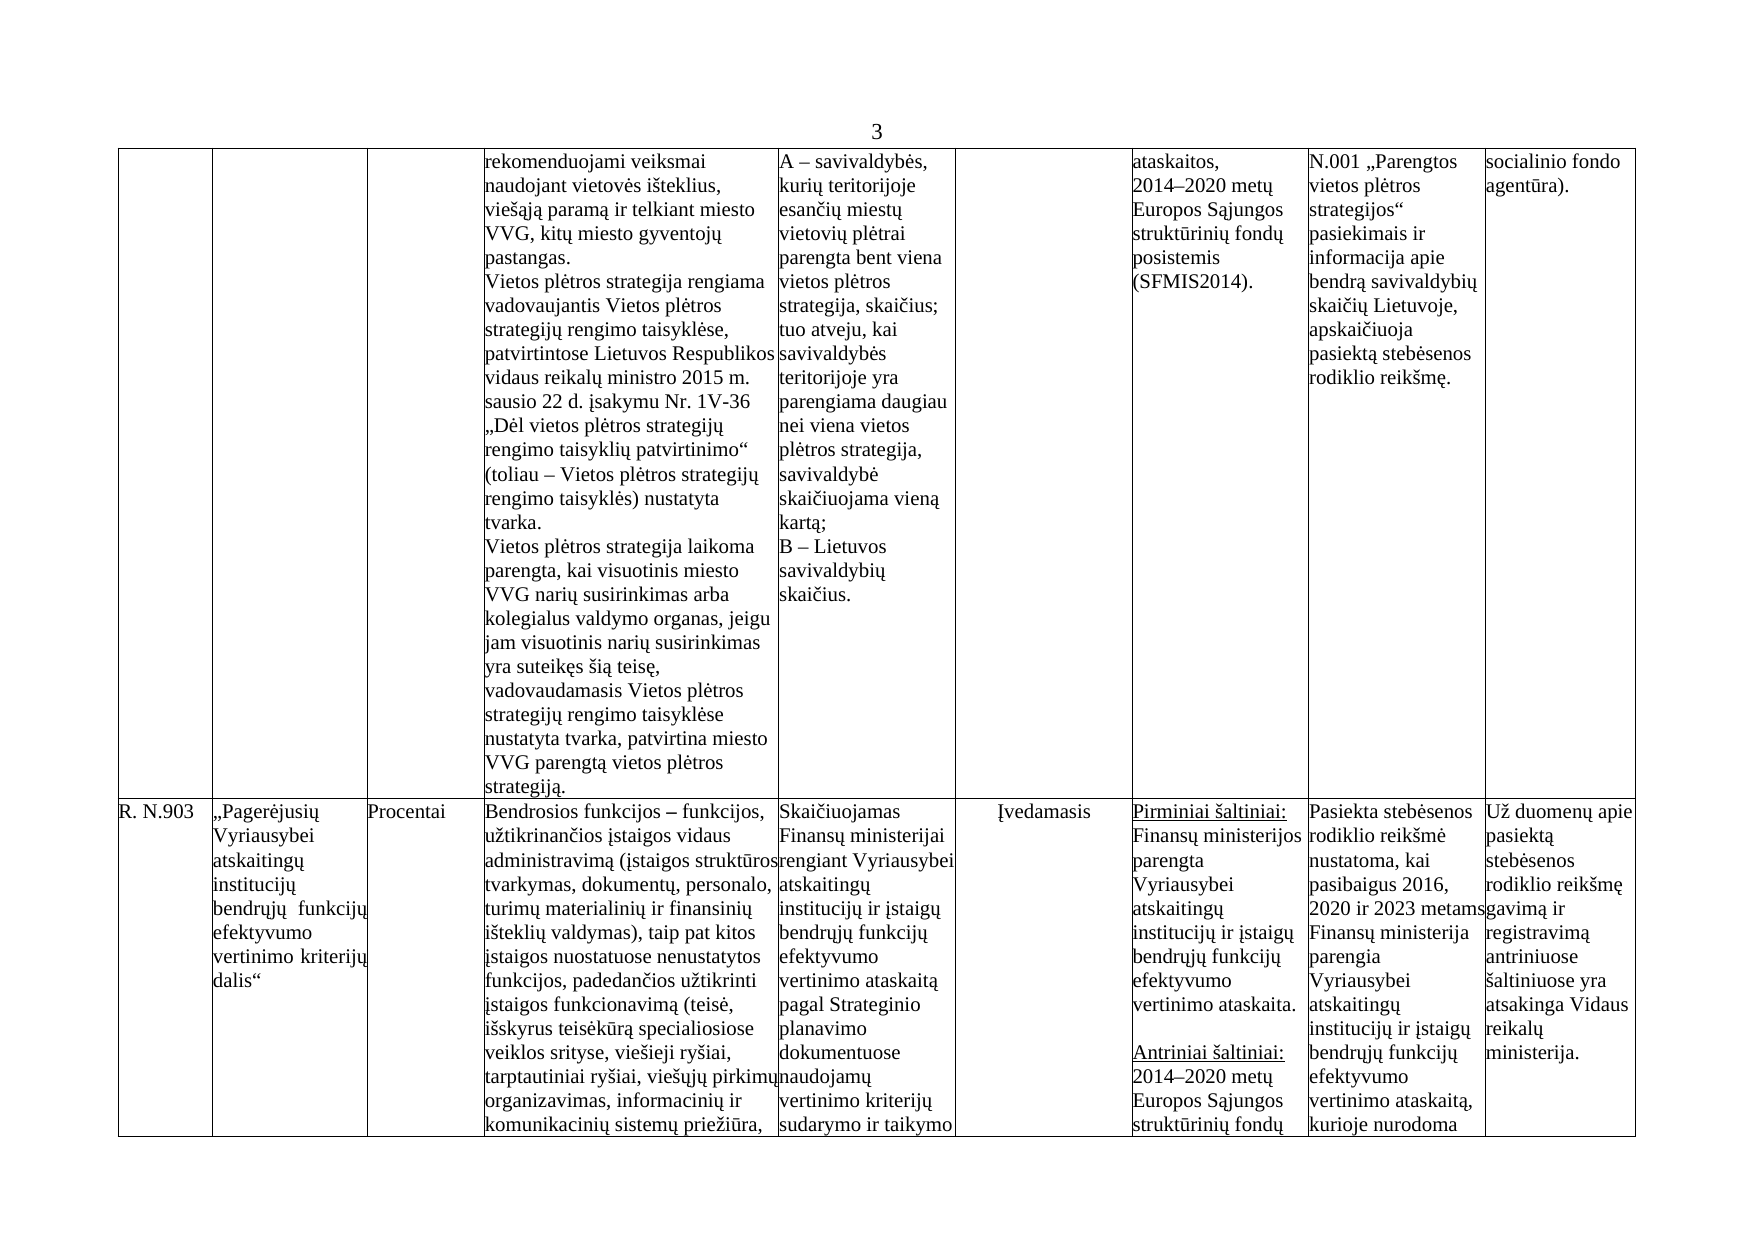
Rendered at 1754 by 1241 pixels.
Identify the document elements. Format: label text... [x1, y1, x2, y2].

table_cell socialinio fondo agentūra). [1486, 149, 1635, 798]
table_cell N.001 „Parengtos vietos plėtros strategijos“ pasiekimais ir informacija apie bendrą savivaldybių skaičių Lietuvoje, apskaičiuoja pasiektą stebėsenos rodiklio reikšmę. [1309, 149, 1485, 798]
table_cell A – savivaldybės, kurių teritorijoje esančių miestų vietovių plėtrai parengta bent viena vietos plėtros strategija, skaičius; tuo atveju, kai savivaldybės teritorijoje yra parengiama daugiau nei viena vietos plėtros strategija, savivaldybė skaičiuojama vieną kartą; B – Lietuvos savivaldybių skaičius. [779, 149, 955, 798]
table_cell R. N.903 [119, 799, 212, 1136]
table_cell Pasiekta stebėsenos rodiklio reikšmė nustatoma, kai pasibaigus 2016, 2020 ir 2023 metams Finansų ministerija parengia Vyriausybei atskaitingų institucijų ir įstaigų bendrųjų funkcijų efektyvumo vertinimo ataskaitą, kurioje nurodoma [1309, 799, 1485, 1136]
table_cell Įvedamasis [956, 799, 1132, 1136]
table_cell „Pagerėjusių Vyriausybei atskaitingų institucijų bendrųjų funkcijų efektyvumo vertinimo kriterijų dalis“ [213, 799, 367, 1136]
table_cell [956, 149, 1132, 798]
table_cell Bendrosios funkcijos – funkcijos, užtikrinančios įstaigos vidaus administravimą (įstaigos struktūros tvarkymas, dokumentų, personalo, turimų materialinių ir finansinių išteklių valdymas), taip pat kitos įstaigos nuostatuose nenustatytos funkcijos, padedančios užtikrinti įstaigos funkcionavimą (teisė, išskyrus teisėkūrą specialiosiose veiklos srityse, viešieji ryšiai, tarptautiniai ryšiai, viešųjų pirkimų organizavimas, informacinių ir komunikacinių sistemų priežiūra, [485, 799, 778, 1136]
table_cell Už duomenų apie pasiektą stebėsenos rodiklio reikšmę gavimą ir registravimą antriniuose šaltiniuose yra atsakinga Vidaus reikalų ministerija. [1486, 799, 1635, 1136]
table_cell Skaičiuojamas Finansų ministerijai rengiant Vyriausybei atskaitingų institucijų ir įstaigų bendrųjų funkcijų efektyvumo vertinimo ataskaitą pagal Strateginio planavimo dokumentuose naudojamų vertinimo kriterijų sudarymo ir taikymo [779, 799, 955, 1136]
table_cell [213, 149, 367, 798]
table_cell [368, 149, 484, 798]
table_cell [119, 149, 212, 798]
table_cell ataskaitos, 2014–2020 metų Europos Sąjungos struktūrinių fondų posistemis (SFMIS2014). [1133, 149, 1308, 798]
table_cell Procentai [368, 799, 484, 1136]
table_cell Pirminiai šaltiniai: Finansų ministerijos parengta Vyriausybei atskaitingų institucijų ir įstaigų bendrųjų funkcijų efektyvumo vertinimo ataskaita. Antriniai šaltiniai: 2014–2020 metų Europos Sąjungos struktūrinių fondų [1133, 799, 1308, 1136]
table_cell rekomenduojami veiksmai naudojant vietovės išteklius, viešąją paramą ir telkiant miesto VVG, kitų miesto gyventojų pastangas. Vietos plėtros strategija rengiama vadovaujantis Vietos plėtros strategijų rengimo taisyklėse, patvirtintose Lietuvos Respublikos vidaus reikalų ministro 2015 m. sausio 22 d. įsakymu Nr. 1V-36 „Dėl vietos plėtros strategijų rengimo taisyklių patvirtinimo“ (toliau – Vietos plėtros strategijų rengimo taisyklės) nustatyta tvarka. Vietos plėtros strategija laikoma parengta, kai visuotinis miesto VVG narių susirinkimas arba kolegialus valdymo organas, jeigu jam visuotinis narių susirinkimas yra suteikęs šią teisę, vadovaudamasis Vietos plėtros strategijų rengimo taisyklėse nustatyta tvarka, patvirtina miesto VVG parengtą vietos plėtros strategiją. [485, 149, 778, 798]
